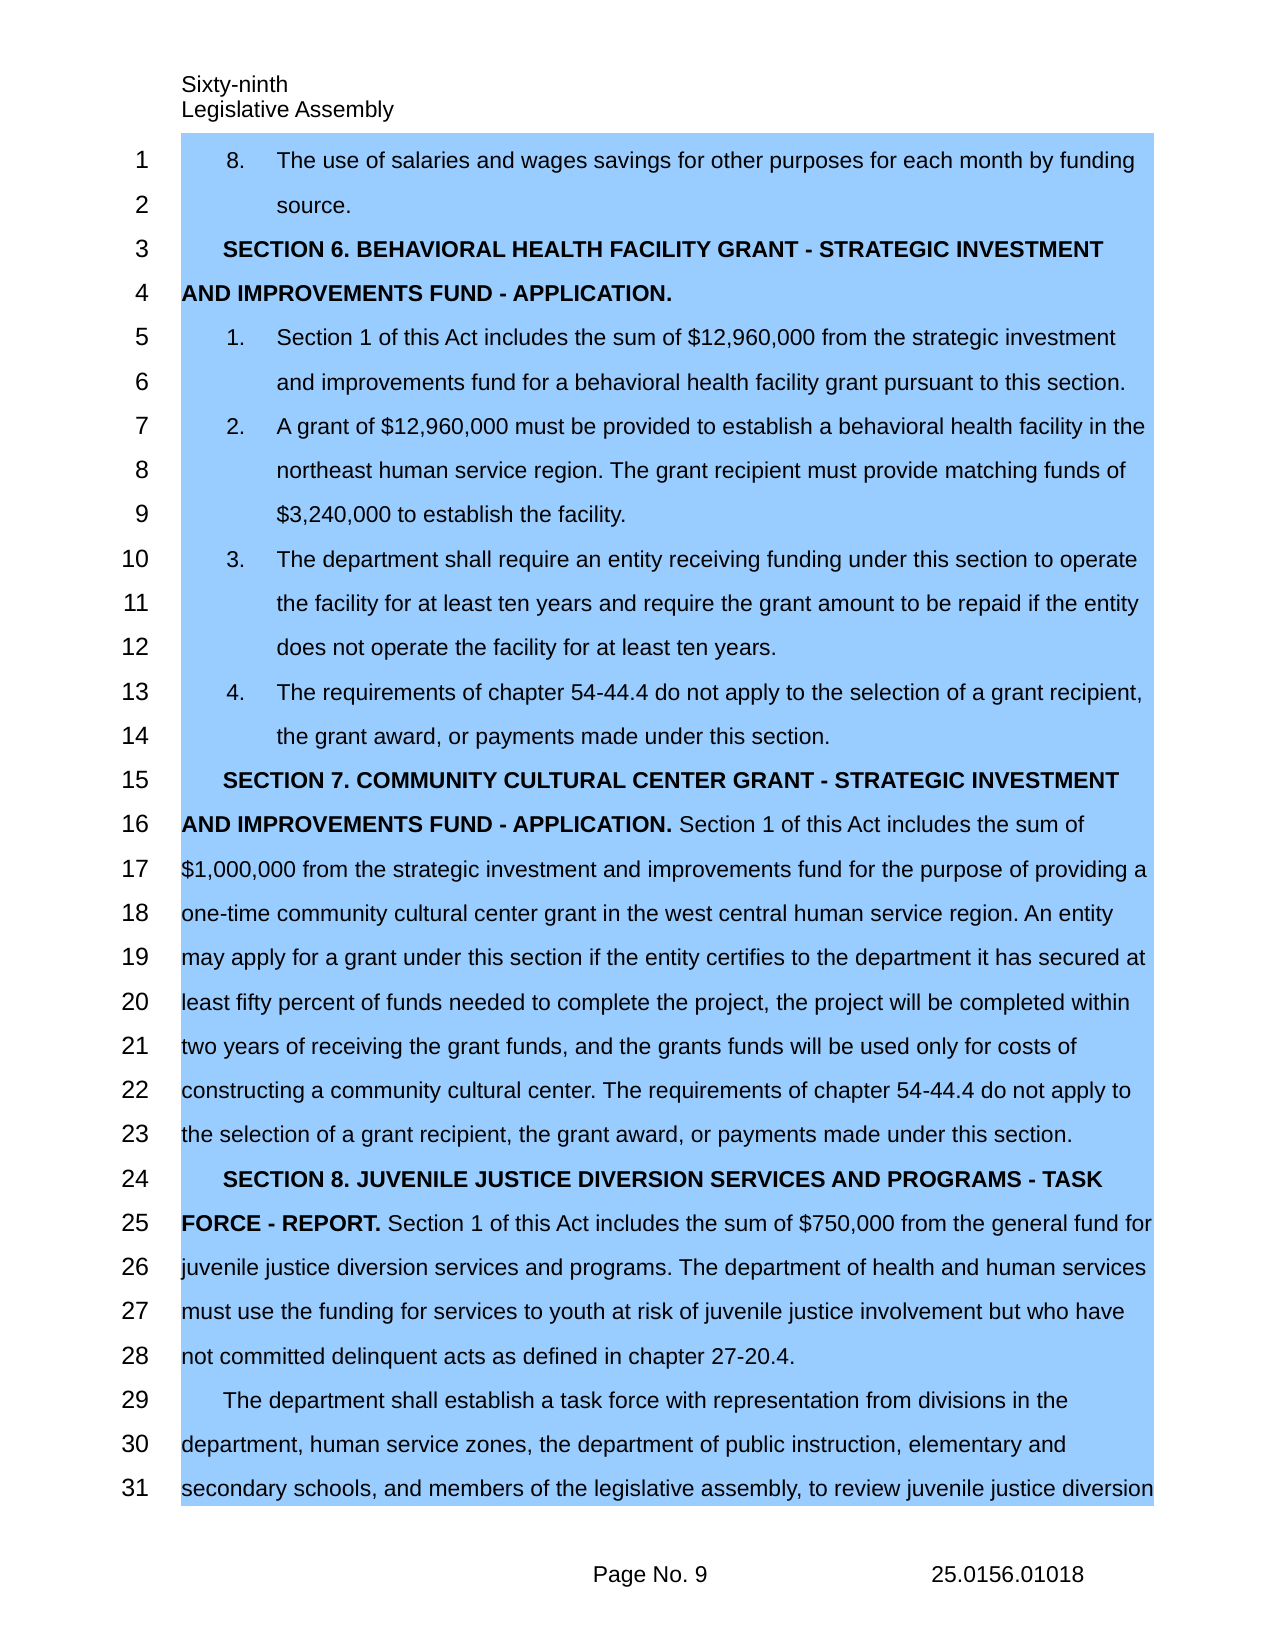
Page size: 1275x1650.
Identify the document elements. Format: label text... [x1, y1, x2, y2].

text The department shall establish a task force with representation from divisions in the department, human service zones, the department of public instruction, elementary and secondary schools, and members of the legislative assembly, to review juvenile justice diversion [181, 1373, 1154, 1506]
text 1. Section 1 of this Act includes the sum of $12,960,000 from the strategic investment and improvements fund for a behavioral health facility grant pursuant to this section. [181, 310, 1154, 399]
text SECTION 7. COMMUNITY CULTURAL CENTER GRANT - STRATEGIC INVESTMENT AND IMPROVEMENTS FUND - APPLICATION. Section 1 of this Act includes the sum of $1,000,000 from the strategic investment and improvements fund for the purpose of providing a one‑time community cultural center grant in the west central human service region. An entity may apply for a grant under this section if the entity certifies to the department it has secured at least fifty percent of funds needed to complete the project, the project will be completed within two years of receiving the grant funds, and the grants funds will be used only for costs of constructing a community cultural center. The requirements of chapter 54‑44.4 do not apply to the selection of a grant recipient, the grant award, or payments made under this section. [181, 753, 1154, 1152]
text 4. The requirements of chapter 54‑44.4 do not apply to the selection of a grant recipient, the grant award, or payments made under this section. [181, 664, 1154, 753]
text SECTION 6. BEHAVIORAL HEALTH FACILITY GRANT - STRATEGIC INVESTMENT AND IMPROVEMENTS FUND - APPLICATION. [181, 222, 1154, 310]
text 8. The use of salaries and wages savings for other purposes for each month by funding source. [181, 133, 1154, 222]
text SECTION 8. JUVENILE JUSTICE DIVERSION SERVICES AND PROGRAMS - TASK FORCE - REPORT. Section 1 of this Act includes the sum of $750,000 from the general fund for juvenile justice diversion services and programs. The department of health and human services must use the funding for services to youth at risk of juvenile justice involvement but who have not committed delinquent acts as defined in chapter 27‑20.4. [181, 1152, 1154, 1373]
text 2. A grant of $12,960,000 must be provided to establish a behavioral health facility in the northeast human service region. The grant recipient must provide matching funds of $3,240,000 to establish the facility. [181, 399, 1154, 532]
text 3. The department shall require an entity receiving funding under this section to operate the facility for at least ten years and require the grant amount to be repaid if the entity does not operate the facility for at least ten years. [181, 532, 1154, 664]
